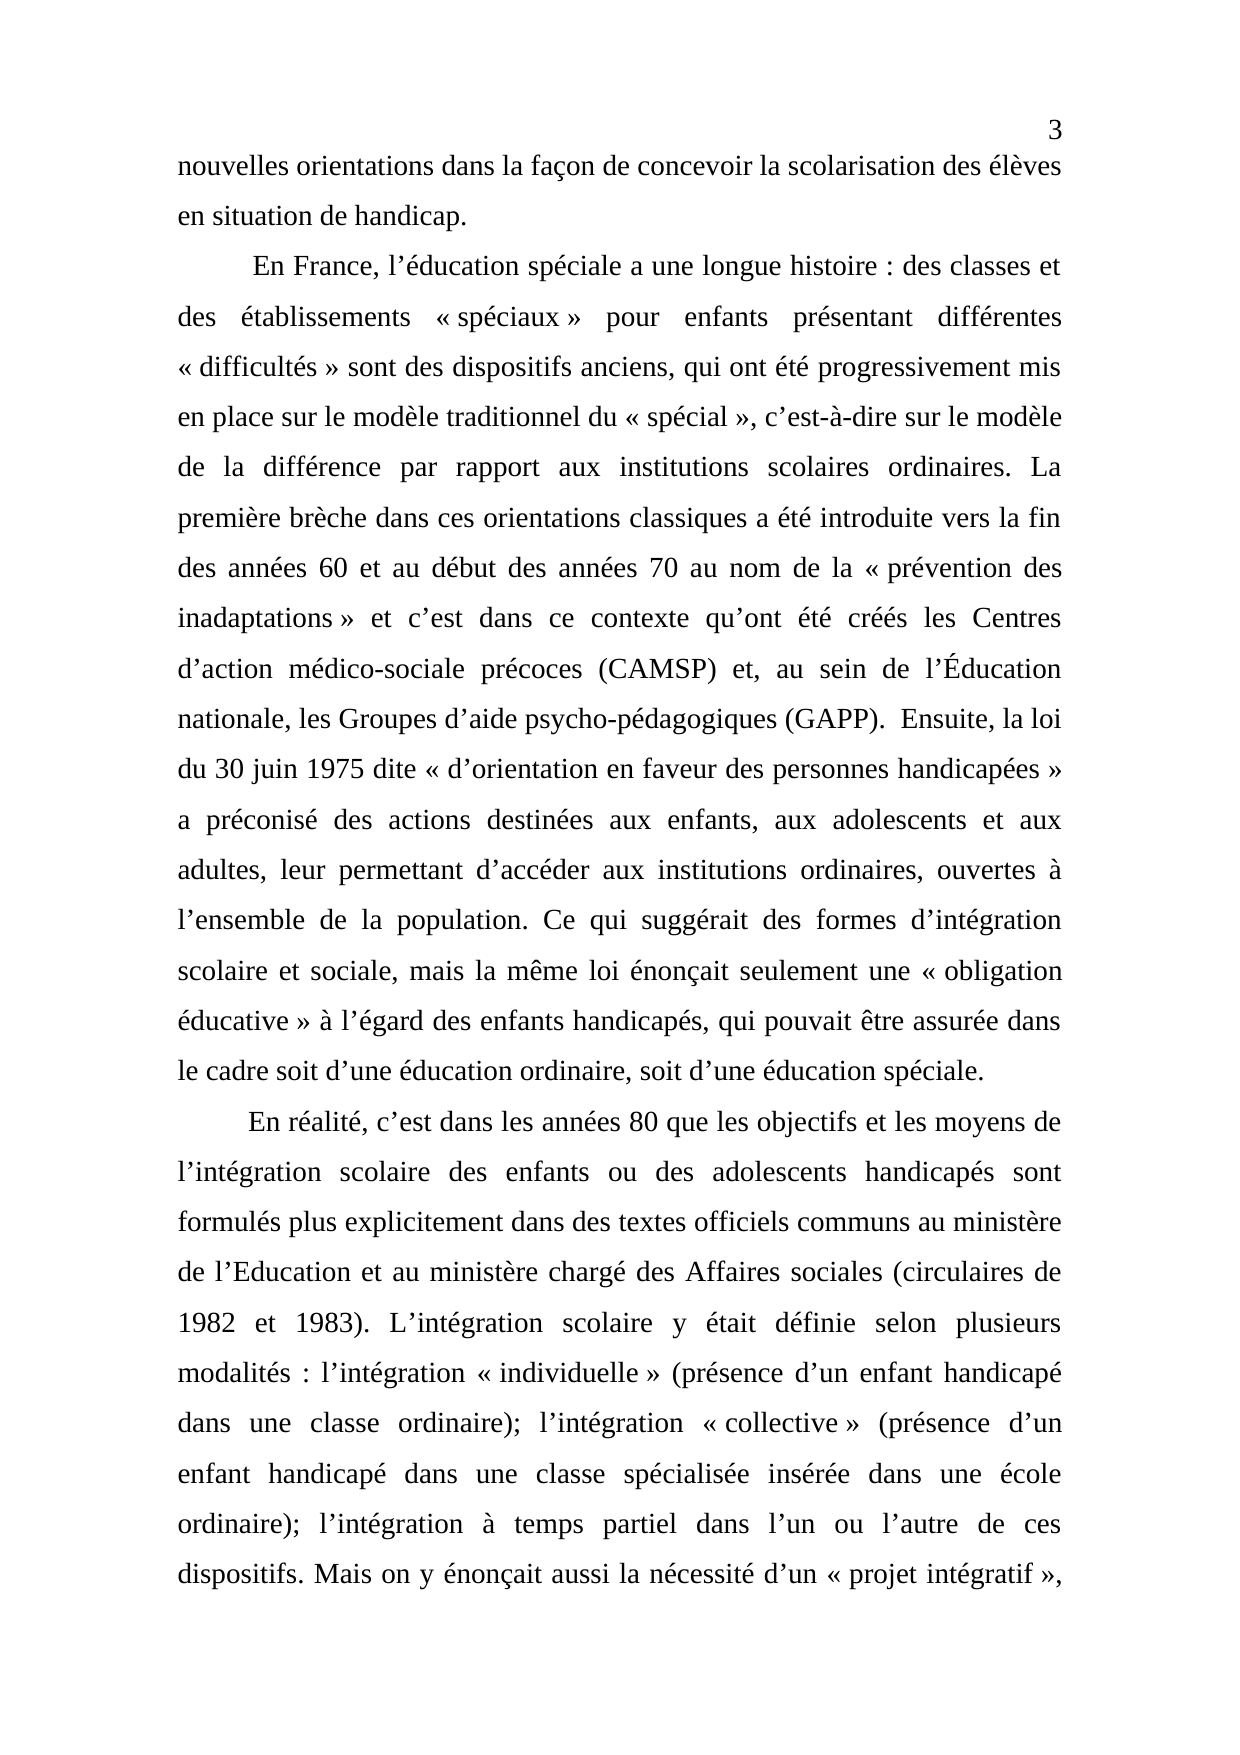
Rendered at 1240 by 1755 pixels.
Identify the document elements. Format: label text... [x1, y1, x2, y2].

text En France, l’éducation spéciale a une longue histoire : des classes et des établissements « spéciaux » pour enfants présentant différentes « difficultés » sont des dispositifs anciens, qui ont été progressivement mis en place sur le modèle traditionnel du « spécial », c’est-à-dire sur le modèle de la différence par rapport aux institutions scolaires ordinaires. La première brèche dans ces orientations classiques a été introduite vers la fin des années 60 et au début des années 70 au nom de la « prévention des inadaptations » et c’est dans ce contexte qu’ont été créés les Centres d’action médico-sociale précoces (CAMSP) et, au sein de l’Éducation nationale, les Groupes d’aide psycho-pédagogiques (GAPP). Ensuite, la loi du 30 juin 1975 dite « d’orientation en faveur des personnes handicapées » a préconisé des actions destinées aux enfants, aux adolescents et aux adultes, leur permettant d’accéder aux institutions ordinaires, ouvertes à l’ensemble de la population. Ce qui suggérait des formes d’intégration scolaire et sociale, mais la même loi énonçait seulement une « obligation éducative » à l’égard des enfants handicapés, qui pouvait être assurée dans le cadre soit d’une éducation ordinaire, soit d’une éducation spéciale. [177, 248, 1062, 1087]
text nouvelles orientations dans la façon de concevoir la scolarisation des élèves en situation de handicap. [177, 148, 1062, 232]
text En réalité, c’est dans les années 80 que les objectifs et les moyens de l’intégration scolaire des enfants ou des adolescents handicapés sont formulés plus explicitement dans des textes officiels communs au ministère de l’Education et au ministère chargé des Affaires sociales (circulaires de 1982 et 1983). L’intégration scolaire y était définie selon plusieurs modalités : l’intégration « individuelle » (présence d’un enfant handicapé dans une classe ordinaire); l’intégration « collective » (présence d’un enfant handicapé dans une classe spécialisée insérée dans une école ordinaire); l’intégration à temps partiel dans l’un ou l’autre de ces dispositifs. Mais on y énonçait aussi la nécessité d’un « projet intégratif », [177, 1104, 1062, 1590]
